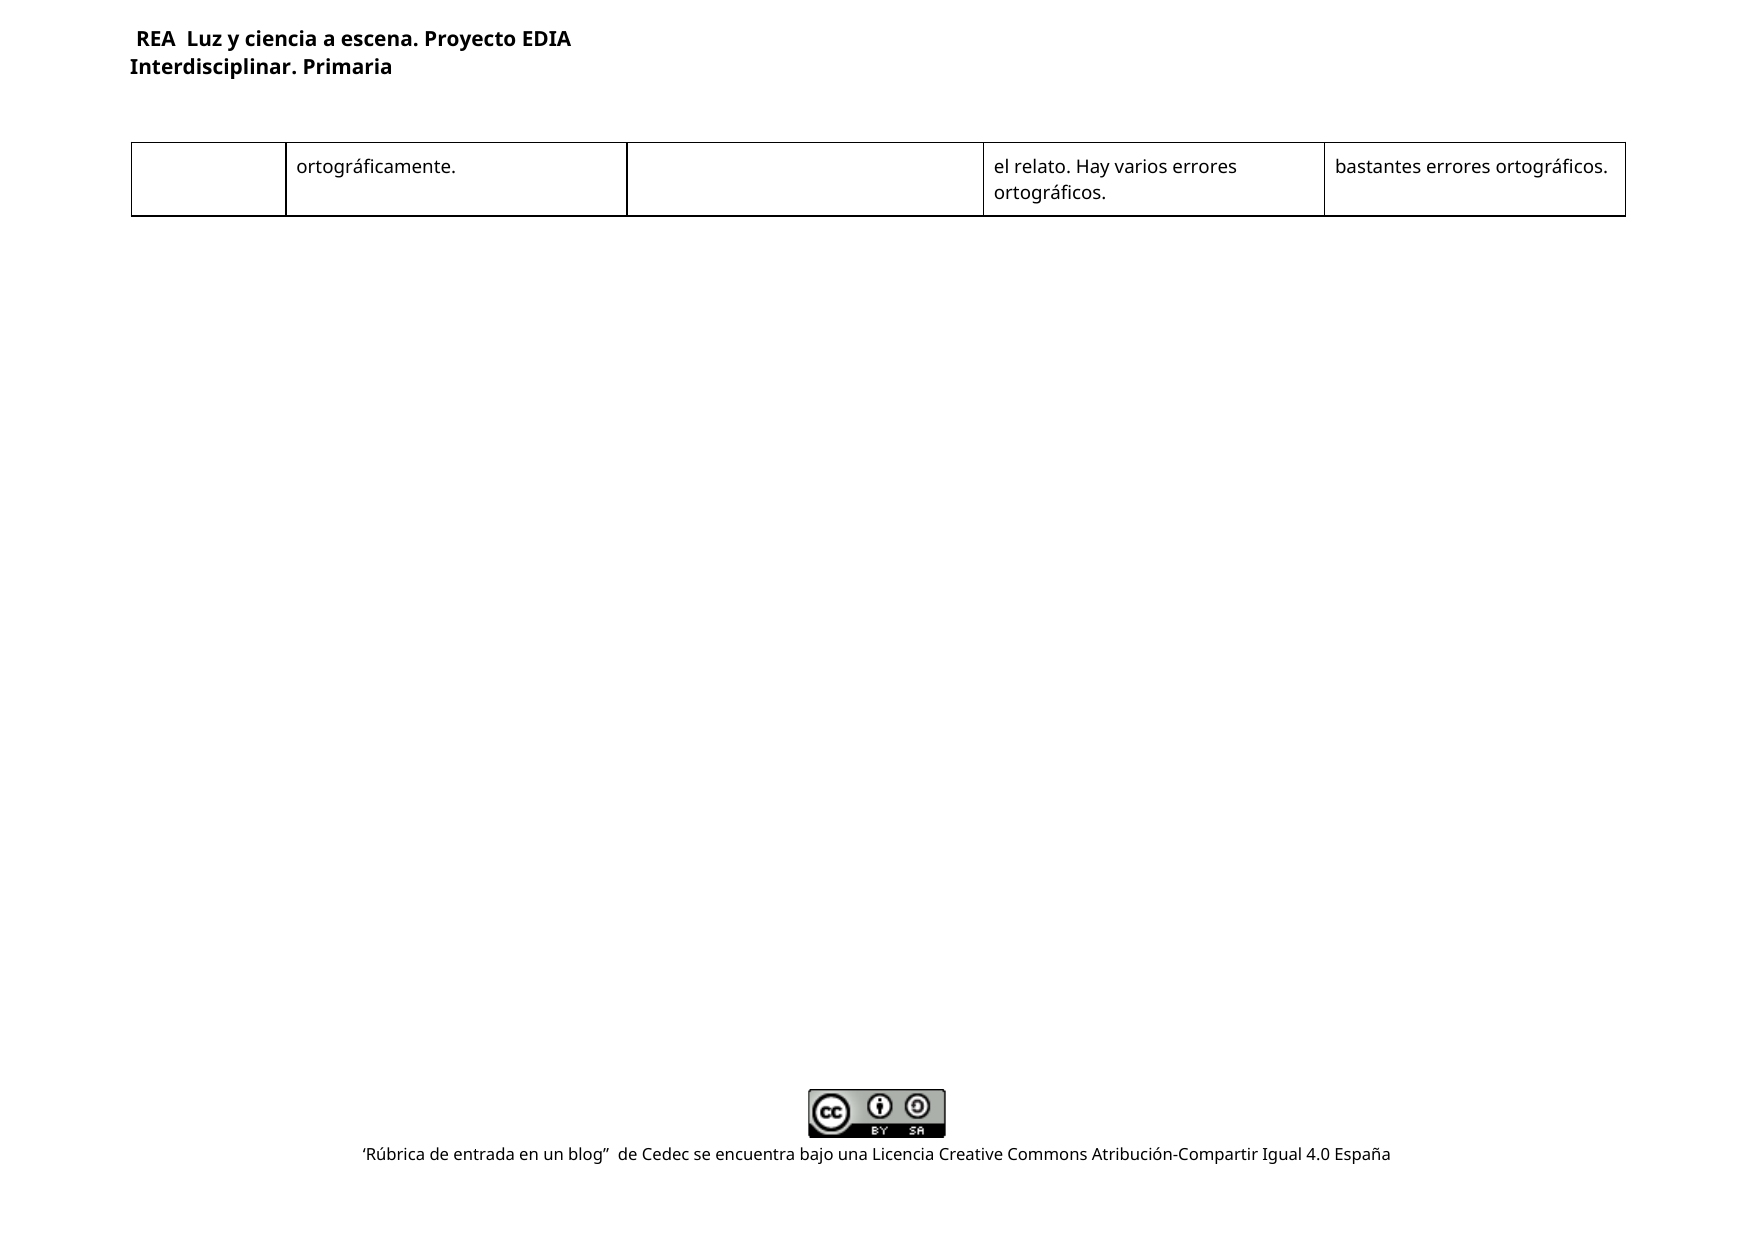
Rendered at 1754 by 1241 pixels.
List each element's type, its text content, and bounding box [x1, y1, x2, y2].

table_cell [132, 143, 285, 215]
picture [808, 1089, 946, 1138]
table_cell ortográficamente. [287, 143, 626, 215]
table_cell el relato. Hay varios errores ortográficos. [984, 143, 1324, 215]
table_cell bastantes errores ortográficos. [1325, 143, 1625, 215]
table_cell [628, 143, 983, 215]
